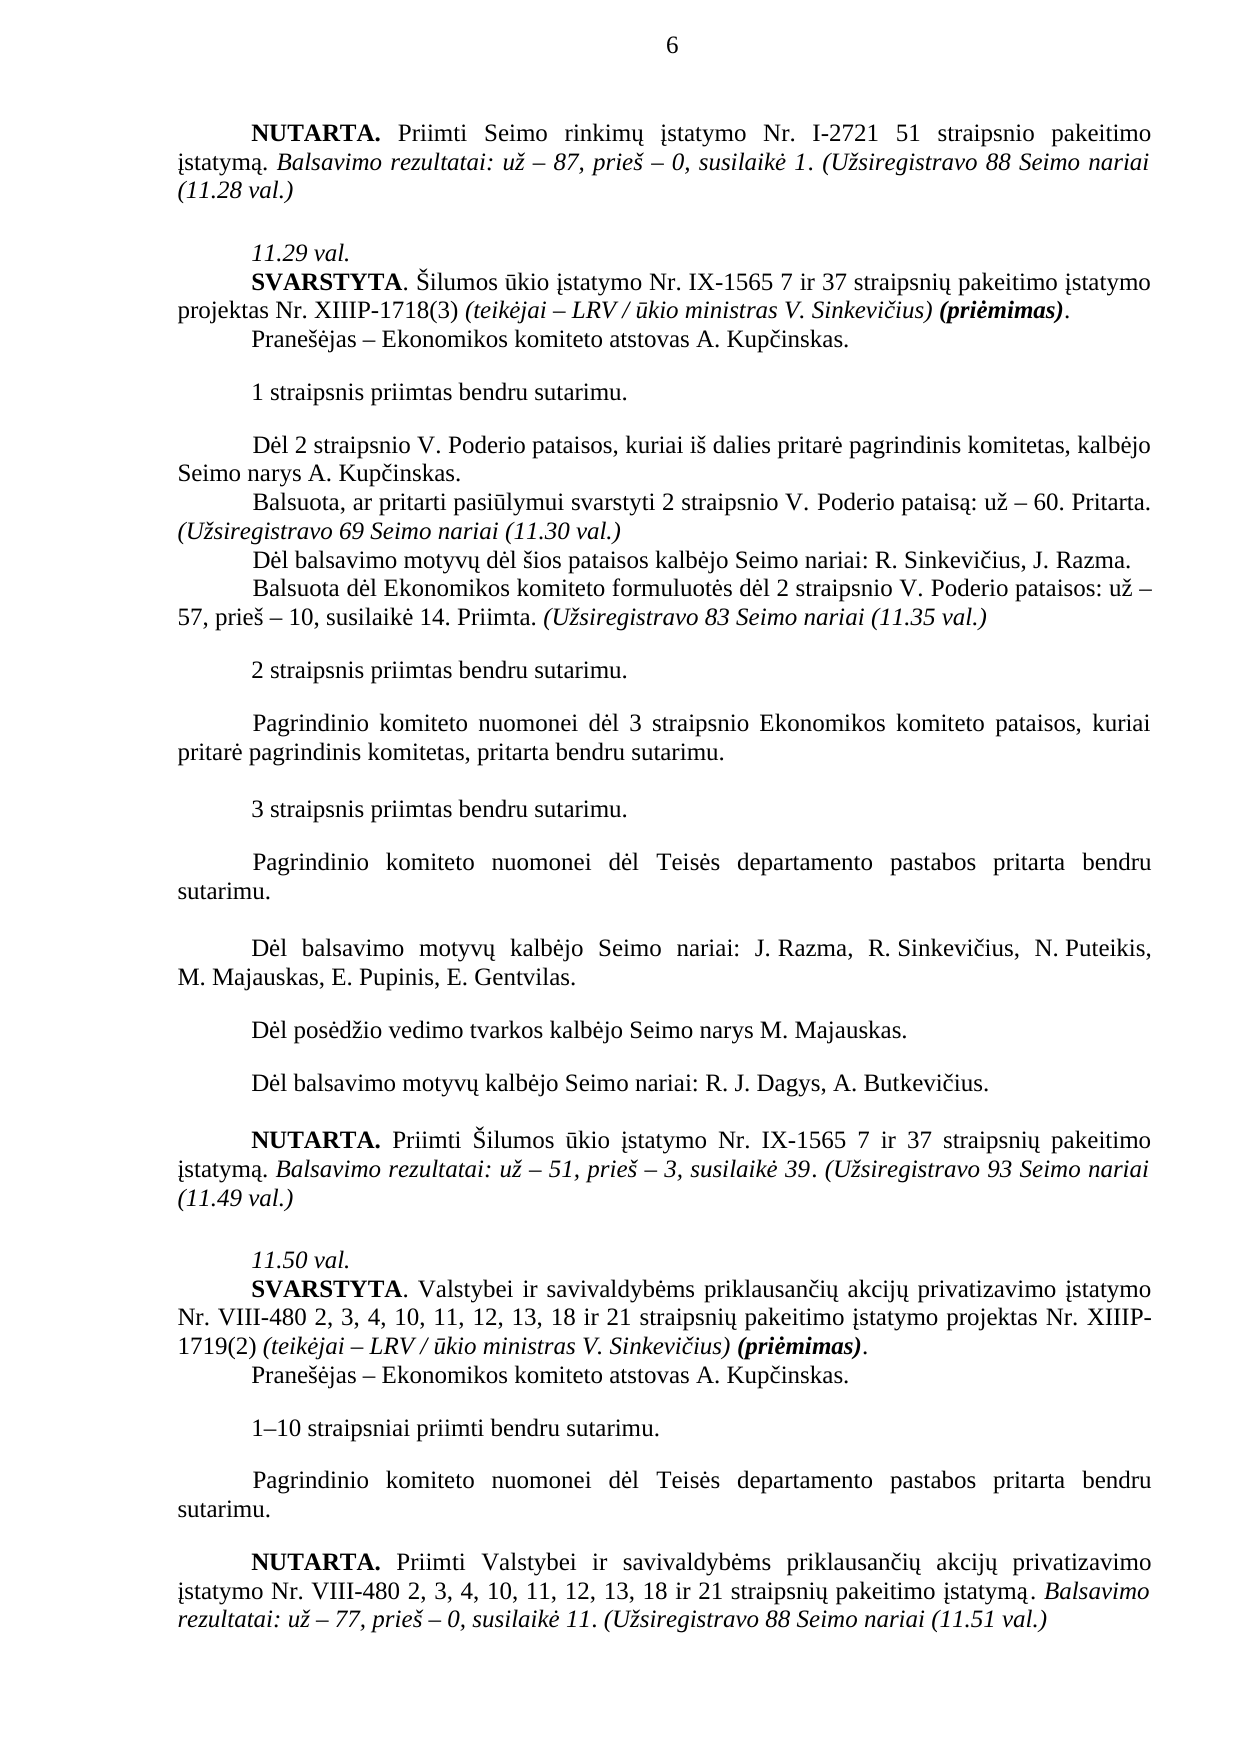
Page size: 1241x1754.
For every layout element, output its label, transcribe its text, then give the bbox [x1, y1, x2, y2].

text 11.29 val. [177, 238, 1152, 267]
text Dėl balsavimo motyvų dėl šios pataisos kalbėjo Seimo nariai: R. Sinkevičius, J. Razma. [177, 545, 1152, 573]
text Balsuota dėl Ekonomikos komiteto formuluotės dėl 2 straipsnio V. Poderio pataisos: už – 57, prieš – 10, susilaikė 14. Priimta. (Užsiregistravo 83 Seimo nariai (11.35 val.) [177, 573, 1152, 631]
text 1–10 straipsniai priimti bendru sutarimu. [177, 1413, 1152, 1441]
text SVARSTYTA. Šilumos ūkio įstatymo Nr. IX-1565 7 ir 37 straipsnių pakeitimo įstatymo projektas Nr. XIIIP-1718(3) (teikėjai – LRV / ūkio ministras V. Sinkevičius) (priėmimas). [177, 267, 1152, 324]
text Pagrindinio komiteto nuomonei dėl Teisės departamento pastabos pritarta bendru sutarimu. [177, 1466, 1152, 1523]
text 1 straipsnis priimtas bendru sutarimu. [177, 377, 1152, 406]
text 3 straipsnis priimtas bendru sutarimu. [177, 794, 1152, 823]
text Pagrindinio komiteto nuomonei dėl Teisės departamento pastabos pritarta bendru sutarimu. [177, 847, 1152, 904]
text Dėl posėdžio vedimo tvarkos kalbėjo Seimo narys M. Majauskas. [177, 1015, 1152, 1043]
text Dėl balsavimo motyvų kalbėjo Seimo nariai: J. Razma, R. Sinkevičius, N. Puteikis, M. Majauskas, E. Pupinis, E. Gentvilas. [177, 933, 1152, 991]
text Balsuota, ar pritarti pasiūlymui svarstyti 2 straipsnio V. Poderio pataisą: už – 60. Pritarta. (Užsiregistravo 69 Seimo nariai (11.30 val.) [177, 487, 1152, 545]
text Pagrindinio komiteto nuomonei dėl 3 straipsnio Ekonomikos komiteto pataisos, kuriai pritarė pagrindinis komitetas, pritarta bendru sutarimu. [177, 708, 1152, 765]
text 11.50 val. [177, 1245, 1152, 1274]
text Dėl 2 straipsnio V. Poderio pataisos, kuriai iš dalies pritarė pagrindinis komitetas, kalbėjo Seimo narys A. Kupčinskas. [177, 430, 1152, 487]
text NUTARTA. Priimti Valstybei ir savivaldybėms priklausančių akcijų privatizavimo įstatymo Nr. VIII-480 2, 3, 4, 10, 11, 12, 13, 18 ir 21 straipsnių pakeitimo įstatymą. Balsavimo rezultatai: už – 77, prieš – 0, susilaikė 11. (Užsiregistravo 88 Seimo nariai (11.51 val.) [177, 1547, 1152, 1633]
text Dėl balsavimo motyvų kalbėjo Seimo nariai: R. J. Dagys, A. Butkevičius. [177, 1068, 1152, 1096]
text NUTARTA. Priimti Šilumos ūkio įstatymo Nr. IX-1565 7 ir 37 straipsnių pakeitimo įstatymą. Balsavimo rezultatai: už – 51, prieš – 3, susilaikė 39. (Užsiregistravo 93 Seimo nariai (11.49 val.) [177, 1125, 1152, 1211]
text NUTARTA. Priimti Seimo rinkimų įstatymo Nr. I-2721 51 straipsnio pakeitimo įstatymą. Balsavimo rezultatai: už – 87, prieš – 0, susilaikė 1. (Užsiregistravo 88 Seimo nariai (11.28 val.) [177, 118, 1152, 204]
text 2 straipsnis priimtas bendru sutarimu. [177, 655, 1152, 684]
text Pranešėjas – Ekonomikos komiteto atstovas A. Kupčinskas. [177, 324, 1152, 353]
text Pranešėjas – Ekonomikos komiteto atstovas A. Kupčinskas. [177, 1360, 1152, 1389]
text SVARSTYTA. Valstybei ir savivaldybėms priklausančių akcijų privatizavimo įstatymo Nr. VIII-480 2, 3, 4, 10, 11, 12, 13, 18 ir 21 straipsnių pakeitimo įstatymo projektas Nr. XIIIP-1719(2) (teikėjai – LRV / ūkio ministras V. Sinkevičius) (priėmimas). [177, 1274, 1152, 1360]
